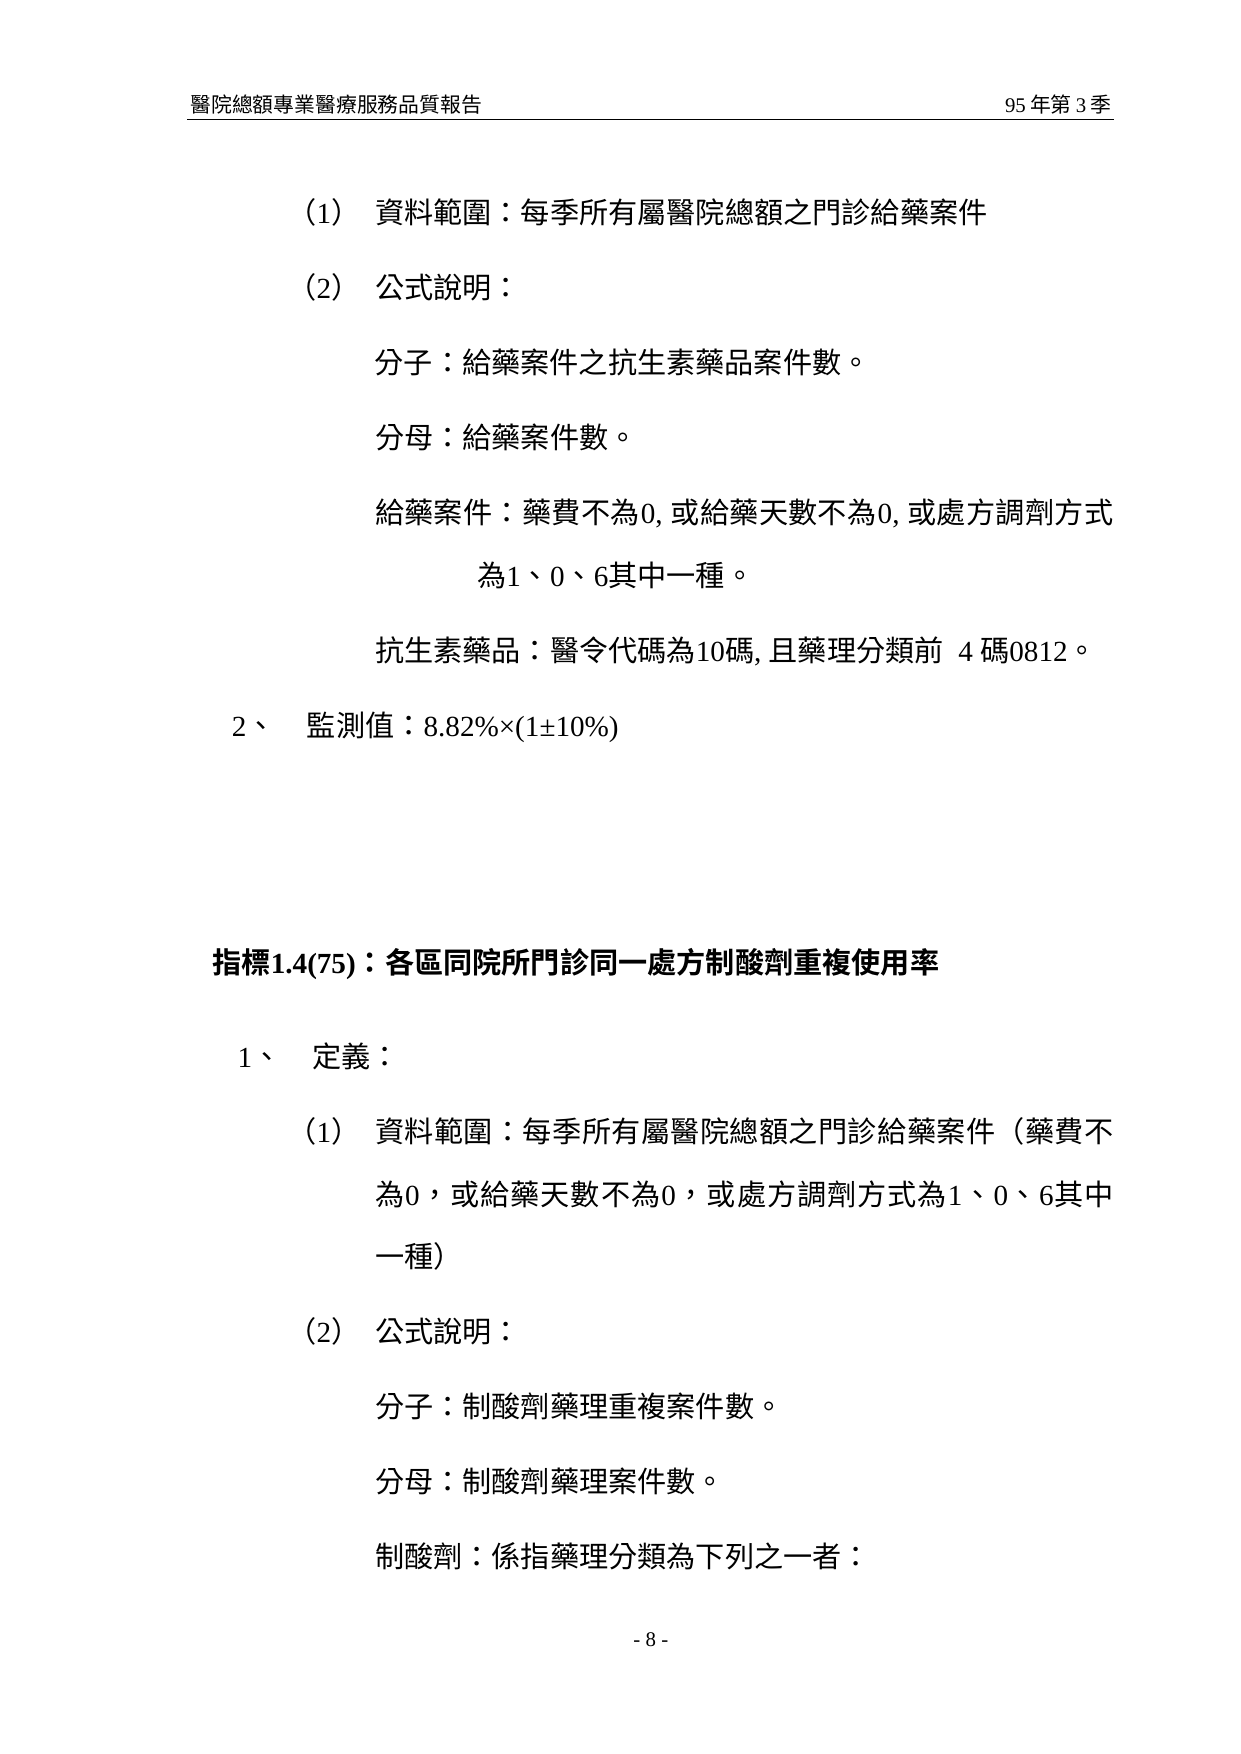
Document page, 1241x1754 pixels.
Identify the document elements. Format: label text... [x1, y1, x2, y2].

text 分子：給藥案件之抗生素藥品案件數。 [374, 319, 1114, 382]
list 公式說明： [287, 1288, 1114, 1351]
text 分母：給藥案件數。 [375, 394, 1114, 457]
text 分母：制酸劑藥理案件數。 [375, 1438, 1114, 1501]
list 資料範圍：每季所有屬醫院總額之門診給藥案件 [287, 169, 1114, 232]
text 分子：制酸劑藥理重複案件數。 [375, 1363, 1114, 1426]
list 資料範圍：每季所有屬醫院總額之門診給藥案件（藥費不為0，或給藥天數不為0，或處方調劑方式為1、0、6其中一種） [287, 1088, 1114, 1276]
text 指標1.4(75)：各區同院所門診同一處方制酸劑重複使用率 [212, 919, 1114, 982]
text 給藥案件：藥費不為0, 或給藥天數不為0, 或處方調劑方式為1、0、6其中一種。 [375, 469, 1114, 594]
text 抗生素藥品：醫令代碼為10碼, 且藥理分類前 4 碼0812。 [375, 607, 1114, 669]
list 監測值：8.82%×(1±10%) [232, 682, 1114, 744]
text 制酸劑：係指藥理分類為下列之一者： [375, 1513, 1114, 1576]
list 定義： [237, 1013, 1114, 1076]
list 公式說明： [287, 244, 1114, 307]
